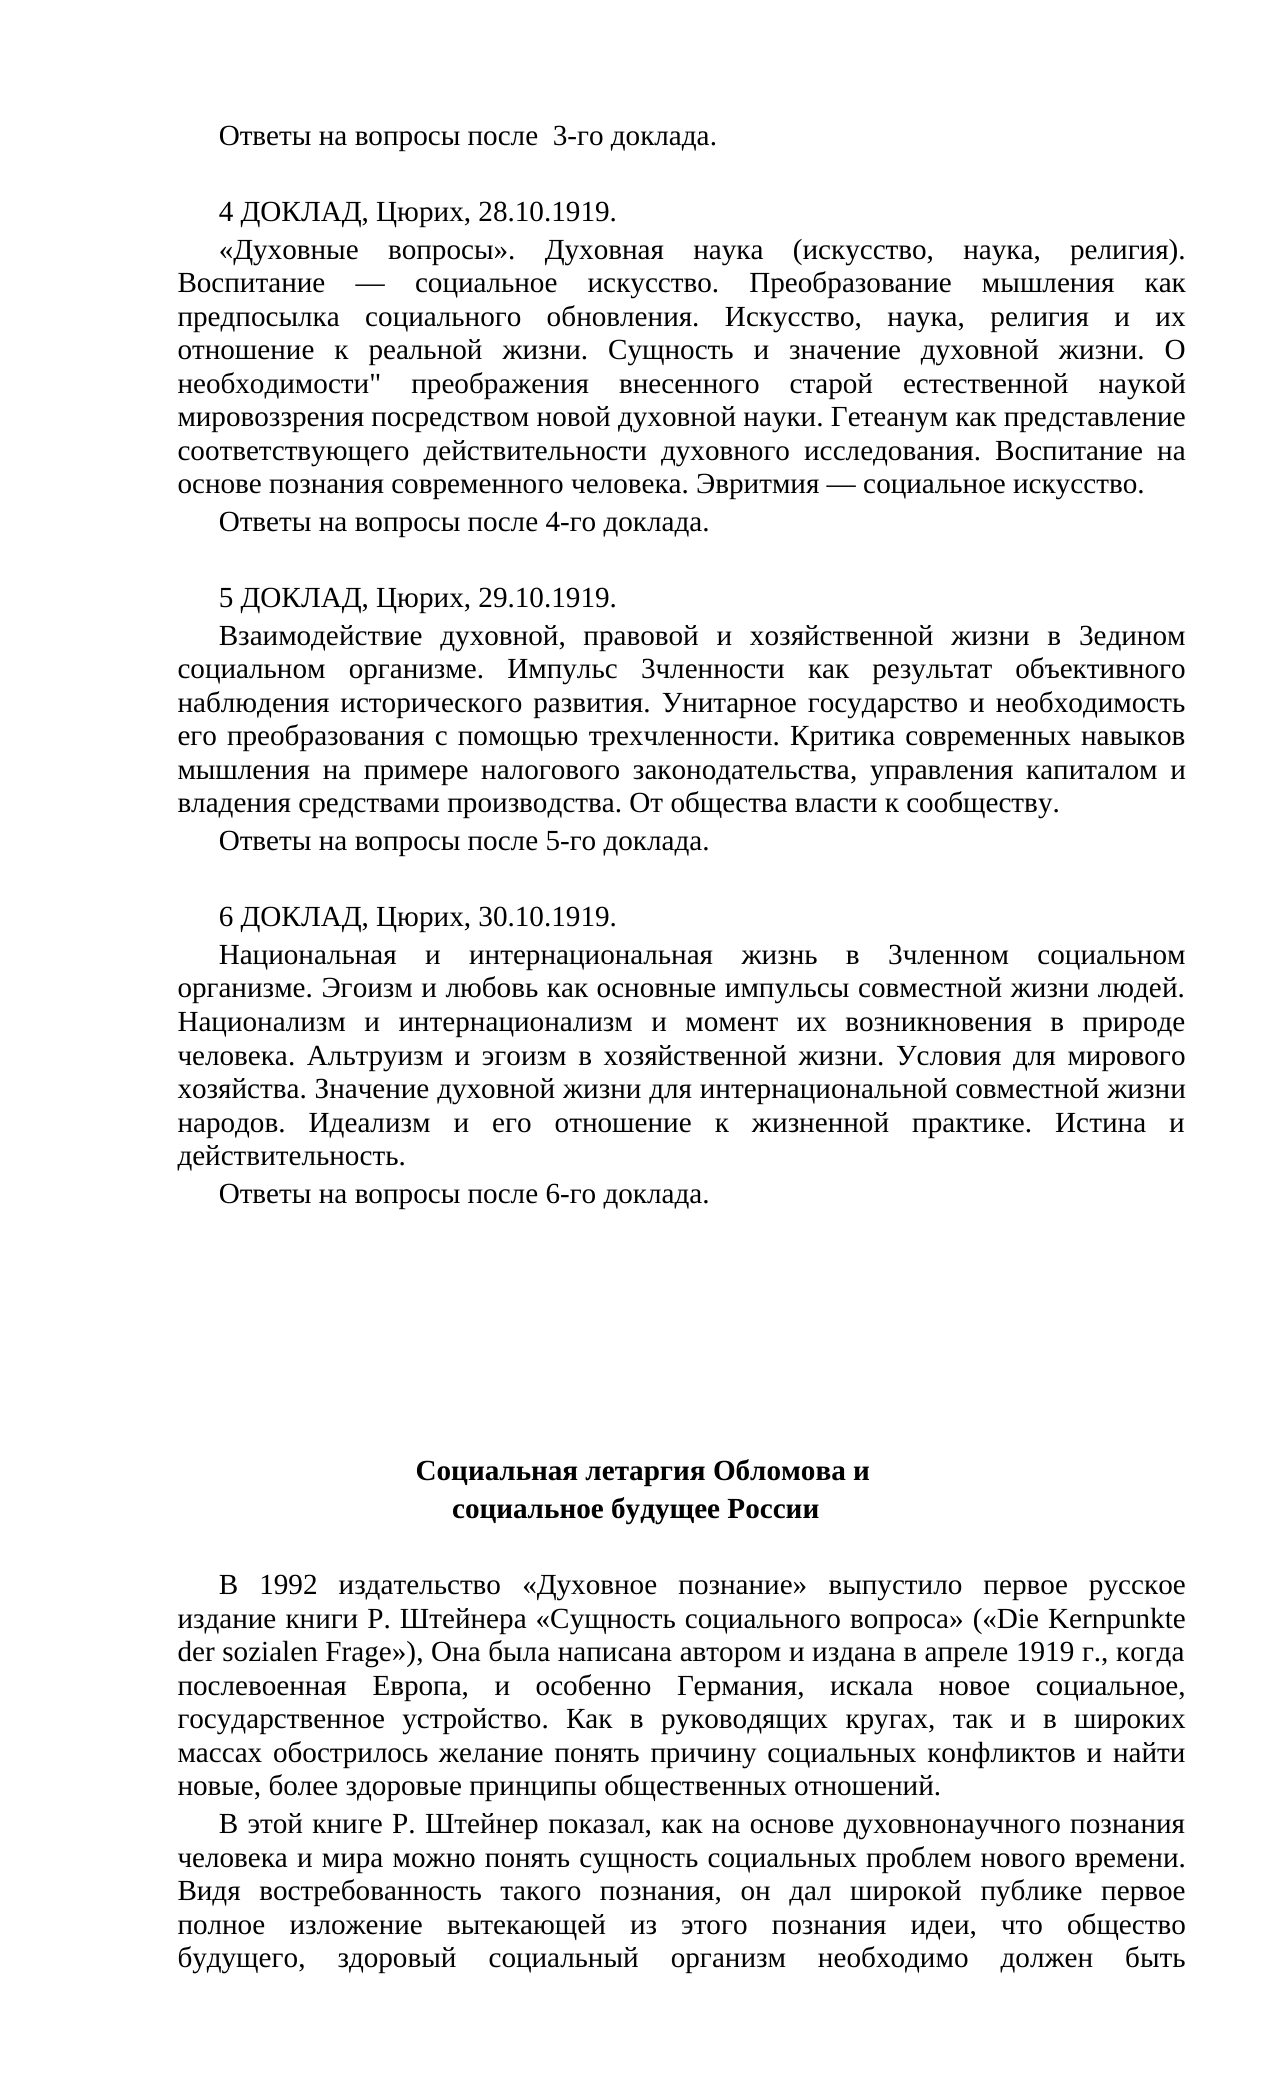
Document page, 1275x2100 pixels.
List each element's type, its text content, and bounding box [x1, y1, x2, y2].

text 6 ДОКЛАД, Цюрих, 30.10.1919. [177, 899, 1186, 933]
text 5 ДОКЛАД, Цюрих, 29.10.1919. [177, 580, 1186, 614]
text Ответы на вопросы после 6-го доклада. [177, 1176, 1186, 1209]
text В 1992 издательство «Духовное познание» выпустило первое русское издание книги Р. Штейнера «Сущность социального вопроса» («Die Kernpunkte der sozialen Frage»), Она была написана автором и издана в апреле 1919 г., когда послевоенная Европа, и особенно Германия, искала новое социальное, государственное устройство. Как в руководящих кругах, так и в широких массах обострилось желание понять причину социальных конфликтов и найти новые, более здоровые принципы общественных отношений. [177, 1567, 1186, 1802]
text 4 ДОКЛАД, Цюрих, 28.10.1919. [177, 194, 1186, 228]
text Социальная летаргия Обломова и [177, 1453, 1186, 1487]
text социальное будущее России [177, 1491, 1186, 1525]
text Ответы на вопросы после 4-го доклада. [177, 504, 1186, 538]
text В этой книге Р. Штейнер показал, как на основе духовнонаучного познания человека и мира можно понять сущность социальных проблем нового времени. Видя востребованность такого познания, он дал широкой публике первое полное изложение вытекающей из этого познания идеи, что общество будущего, здоровый социальный организм необходимо должен быть [177, 1806, 1186, 1974]
text Ответы на вопросы после 5-го доклада. [177, 823, 1186, 857]
text «Духовные вопросы». Духовная наука (искусство, наука, религия). Воспитание — социальное искусство. Преобразование мышления как предпосылка социального обновления. Искусство, наука, религия и их отношение к реальной жизни. Сущность и значение духовной жизни. О необходимости" преображения внесенного старой естественной наукой мировоззрения посредством новой духовной науки. Гетеанум как представление соответствующего действительности духовного исследования. Воспитание на основе познания современного человека. Эвритмия — социальное искусство. [177, 232, 1186, 500]
text Национальная и интернациональная жизнь в 3членном социальном организме. Эгоизм и любовь как основные импульсы совместной жизни людей. Национализм и интернационализм и момент их возникновения в природе человека. Альтруизм и эгоизм в хозяйственной жизни. Условия для мирового хозяйства. Значение духовной жизни для интернациональной совместной жизни народов. Идеализм и его отношение к жизненной практике. Истина и действительность. [177, 937, 1186, 1172]
text Ответы на вопросы после 3-го доклада. [177, 118, 1186, 152]
text Взаимодействие духовной, правовой и хозяйственной жизни в 3едином социальном организме. Импульс 3членности как результат объективного наблюдения исторического развития. Унитарное государство и необходимость его преобразования с помощью трехчленности. Критика современных навыков мышления на примере налогового законодательства, управления капиталом и владения средствами производства. От общества власти к сообществу. [177, 618, 1186, 819]
